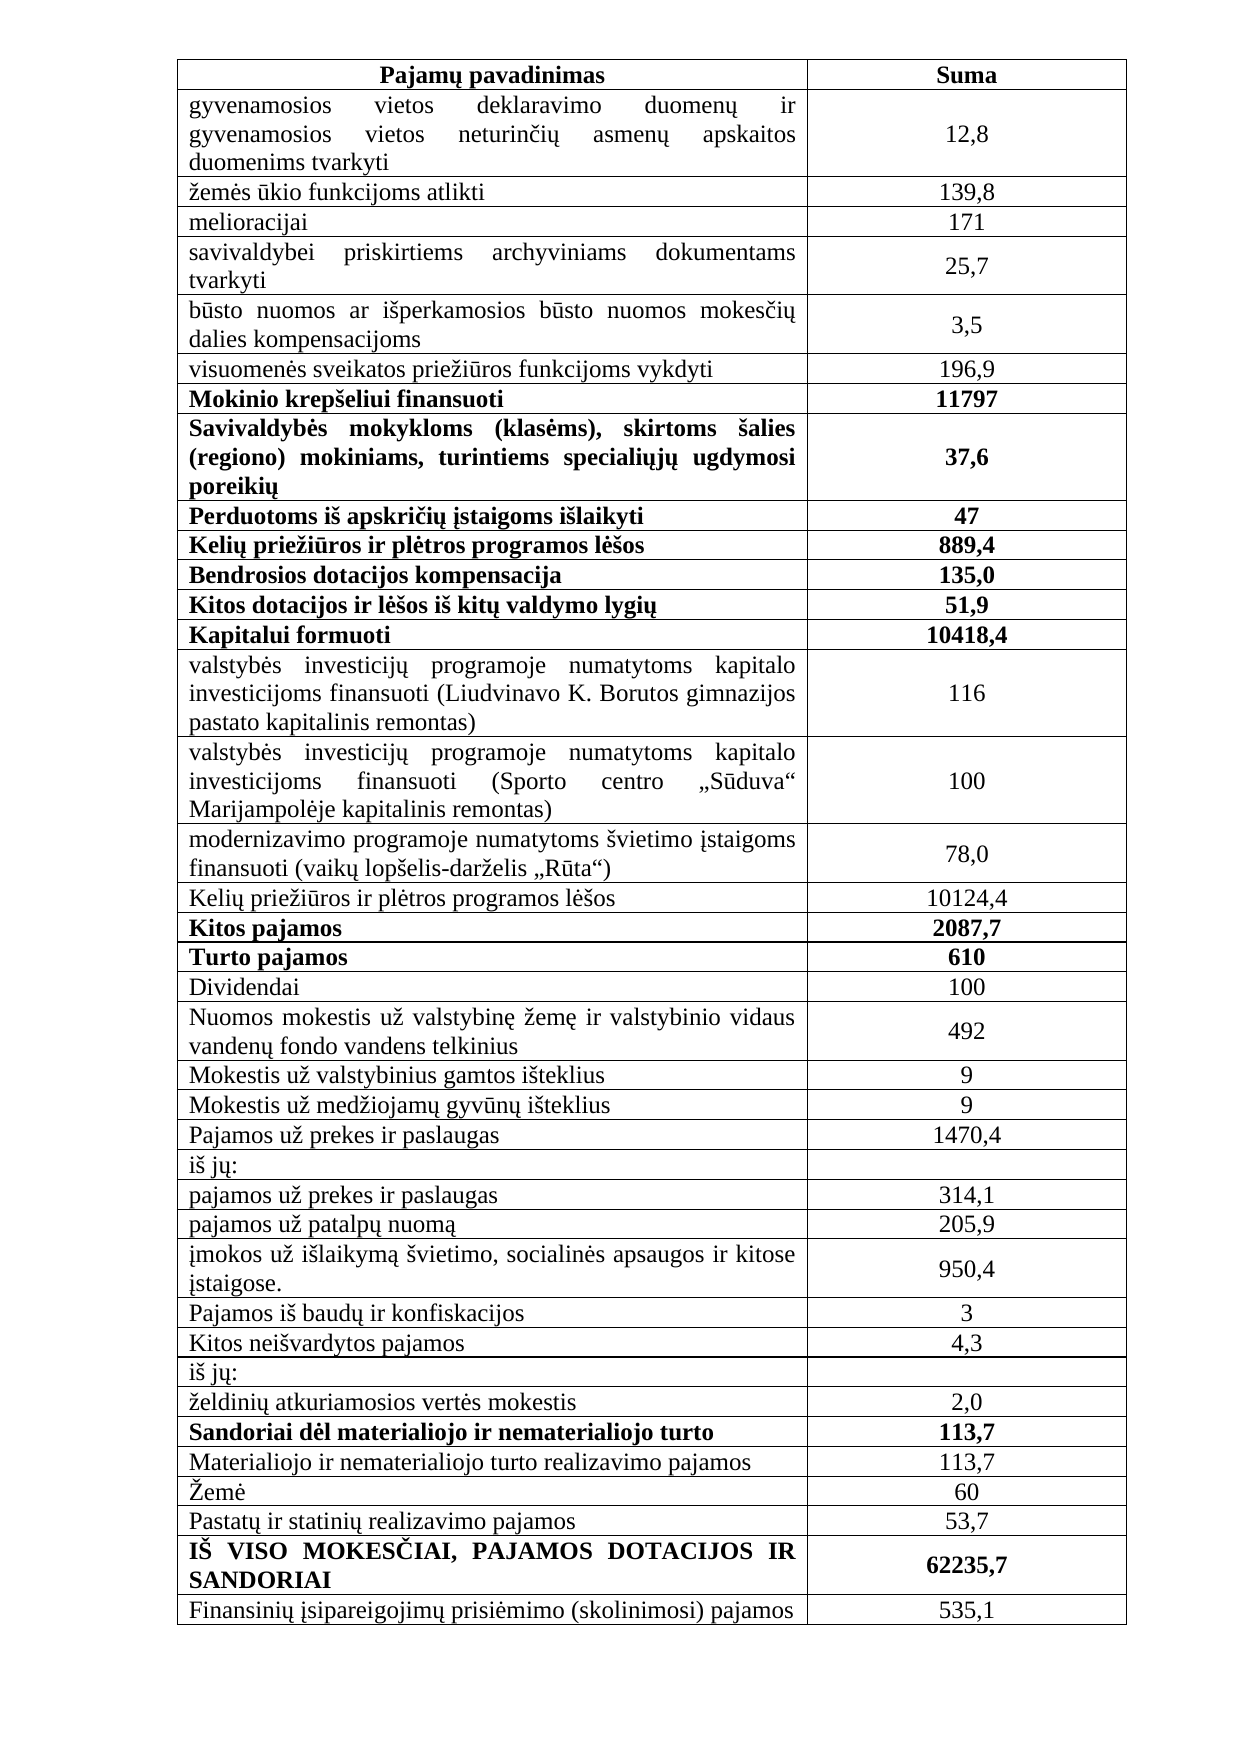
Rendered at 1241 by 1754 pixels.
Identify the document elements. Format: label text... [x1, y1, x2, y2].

table_cell Savivaldybės mokykloms (klasėms), skirtoms šalies (regiono) mokiniams, turintiems specialiųjų ugdymosi poreikių [178, 414, 807, 500]
table_cell 53,7 [808, 1506, 1126, 1535]
table_cell želdinių atkuriamosios vertės mokestis [178, 1387, 807, 1416]
table_cell 11797 [808, 384, 1126, 412]
table_cell Sandoriai dėl materialiojo ir nematerialiojo turto [178, 1417, 807, 1446]
table_cell 12,8 [808, 90, 1126, 176]
table_cell 535,1 [808, 1595, 1126, 1623]
table_cell Kitos pajamos [178, 913, 807, 941]
table_cell Kelių priežiūros ir plėtros programos lėšos [178, 531, 807, 559]
table_cell IŠ VISO MOKESČIAI, PAJAMOS DOTACIJOS IR SANDORIAI [178, 1536, 807, 1594]
table_cell [808, 1358, 1126, 1386]
table_cell 889,4 [808, 531, 1126, 559]
table_cell Kitos dotacijos ir lėšos iš kitų valdymo lygių [178, 590, 807, 619]
table_cell 116 [808, 650, 1126, 736]
table_cell 205,9 [808, 1210, 1126, 1238]
table_cell 314,1 [808, 1180, 1126, 1208]
table_cell Finansinių įsipareigojimų prisiėmimo (skolinimosi) pajamos [178, 1595, 807, 1623]
table_cell iš jų: [178, 1150, 807, 1179]
table_cell Pajamos iš baudų ir konfiskacijos [178, 1298, 807, 1327]
table_cell melioracijai [178, 207, 807, 236]
table_cell Perduotoms iš apskričių įstaigoms išlaikyti [178, 501, 807, 529]
table_cell 3 [808, 1298, 1126, 1327]
table_cell 100 [808, 972, 1126, 1001]
table_cell 610 [808, 943, 1126, 971]
table_cell Kitos neišvardytos pajamos [178, 1328, 807, 1356]
table_cell Mokestis už valstybinius gamtos išteklius [178, 1061, 807, 1089]
table_cell Žemė [178, 1477, 807, 1505]
table_cell 78,0 [808, 824, 1126, 882]
table_cell modernizavimo programoje numatytoms švietimo įstaigoms finansuoti (vaikų lopšelis-darželis „Rūta“) [178, 824, 807, 882]
table_cell Bendrosios dotacijos kompensacija [178, 560, 807, 589]
table_cell Dividendai [178, 972, 807, 1001]
table_cell 113,7 [808, 1417, 1126, 1446]
table_cell Pastatų ir statinių realizavimo pajamos [178, 1506, 807, 1535]
table_cell 9 [808, 1090, 1126, 1119]
table_cell žemės ūkio funkcijoms atlikti [178, 177, 807, 206]
table_cell 139,8 [808, 177, 1126, 206]
table_cell 62235,7 [808, 1536, 1126, 1594]
table_cell 196,9 [808, 354, 1126, 383]
table_cell 492 [808, 1002, 1126, 1059]
table_cell Nuomos mokestis už valstybinę žemę ir valstybinio vidaus vandenų fondo vandens telkinius [178, 1002, 807, 1059]
table_cell 10418,4 [808, 620, 1126, 649]
table_cell 9 [808, 1061, 1126, 1089]
table_cell Materialiojo ir nematerialiojo turto realizavimo pajamos [178, 1447, 807, 1476]
table_cell Mokinio krepšeliui finansuoti [178, 384, 807, 412]
table_cell valstybės investicijų programoje numatytoms kapitalo investicijoms finansuoti (Liudvinavo K. Borutos gimnazijos pastato kapitalinis remontas) [178, 650, 807, 736]
table_header Suma [808, 60, 1126, 89]
table_cell Kelių priežiūros ir plėtros programos lėšos [178, 883, 807, 912]
table_cell būsto nuomos ar išperkamosios būsto nuomos mokesčių dalies kompensacijoms [178, 295, 807, 353]
table_cell iš jų: [178, 1358, 807, 1386]
table_cell 1470,4 [808, 1120, 1126, 1149]
table_header Pajamų pavadinimas [178, 60, 807, 89]
table_cell pajamos už patalpų nuomą [178, 1210, 807, 1238]
table_cell 100 [808, 737, 1126, 823]
table_cell valstybės investicijų programoje numatytoms kapitalo investicijoms finansuoti (Sporto centro „Sūduva“ Marijampolėje kapitalinis remontas) [178, 737, 807, 823]
table_cell 950,4 [808, 1239, 1126, 1297]
table_cell visuomenės sveikatos priežiūros funkcijoms vykdyti [178, 354, 807, 383]
table_cell Mokestis už medžiojamų gyvūnų išteklius [178, 1090, 807, 1119]
table_cell gyvenamosios vietos deklaravimo duomenų ir gyvenamosios vietos neturinčių asmenų apskaitos duomenims tvarkyti [178, 90, 807, 176]
table_cell 2,0 [808, 1387, 1126, 1416]
table_cell 51,9 [808, 590, 1126, 619]
table_cell Kapitalui formuoti [178, 620, 807, 649]
table_cell [808, 1150, 1126, 1179]
table_cell 4,3 [808, 1328, 1126, 1356]
table_cell Pajamos už prekes ir paslaugas [178, 1120, 807, 1149]
table_cell pajamos už prekes ir paslaugas [178, 1180, 807, 1208]
table_cell 171 [808, 207, 1126, 236]
table_cell įmokos už išlaikymą švietimo, socialinės apsaugos ir kitose įstaigose. [178, 1239, 807, 1297]
table_cell Turto pajamos [178, 943, 807, 971]
table_cell 2087,7 [808, 913, 1126, 941]
table_cell 47 [808, 501, 1126, 529]
table_cell savivaldybei priskirtiems archyviniams dokumentams tvarkyti [178, 237, 807, 294]
table_cell 3,5 [808, 295, 1126, 353]
table_cell 113,7 [808, 1447, 1126, 1476]
table_cell 37,6 [808, 414, 1126, 500]
table_cell 60 [808, 1477, 1126, 1505]
table_cell 10124,4 [808, 883, 1126, 912]
table_cell 135,0 [808, 560, 1126, 589]
table_cell 25,7 [808, 237, 1126, 294]
